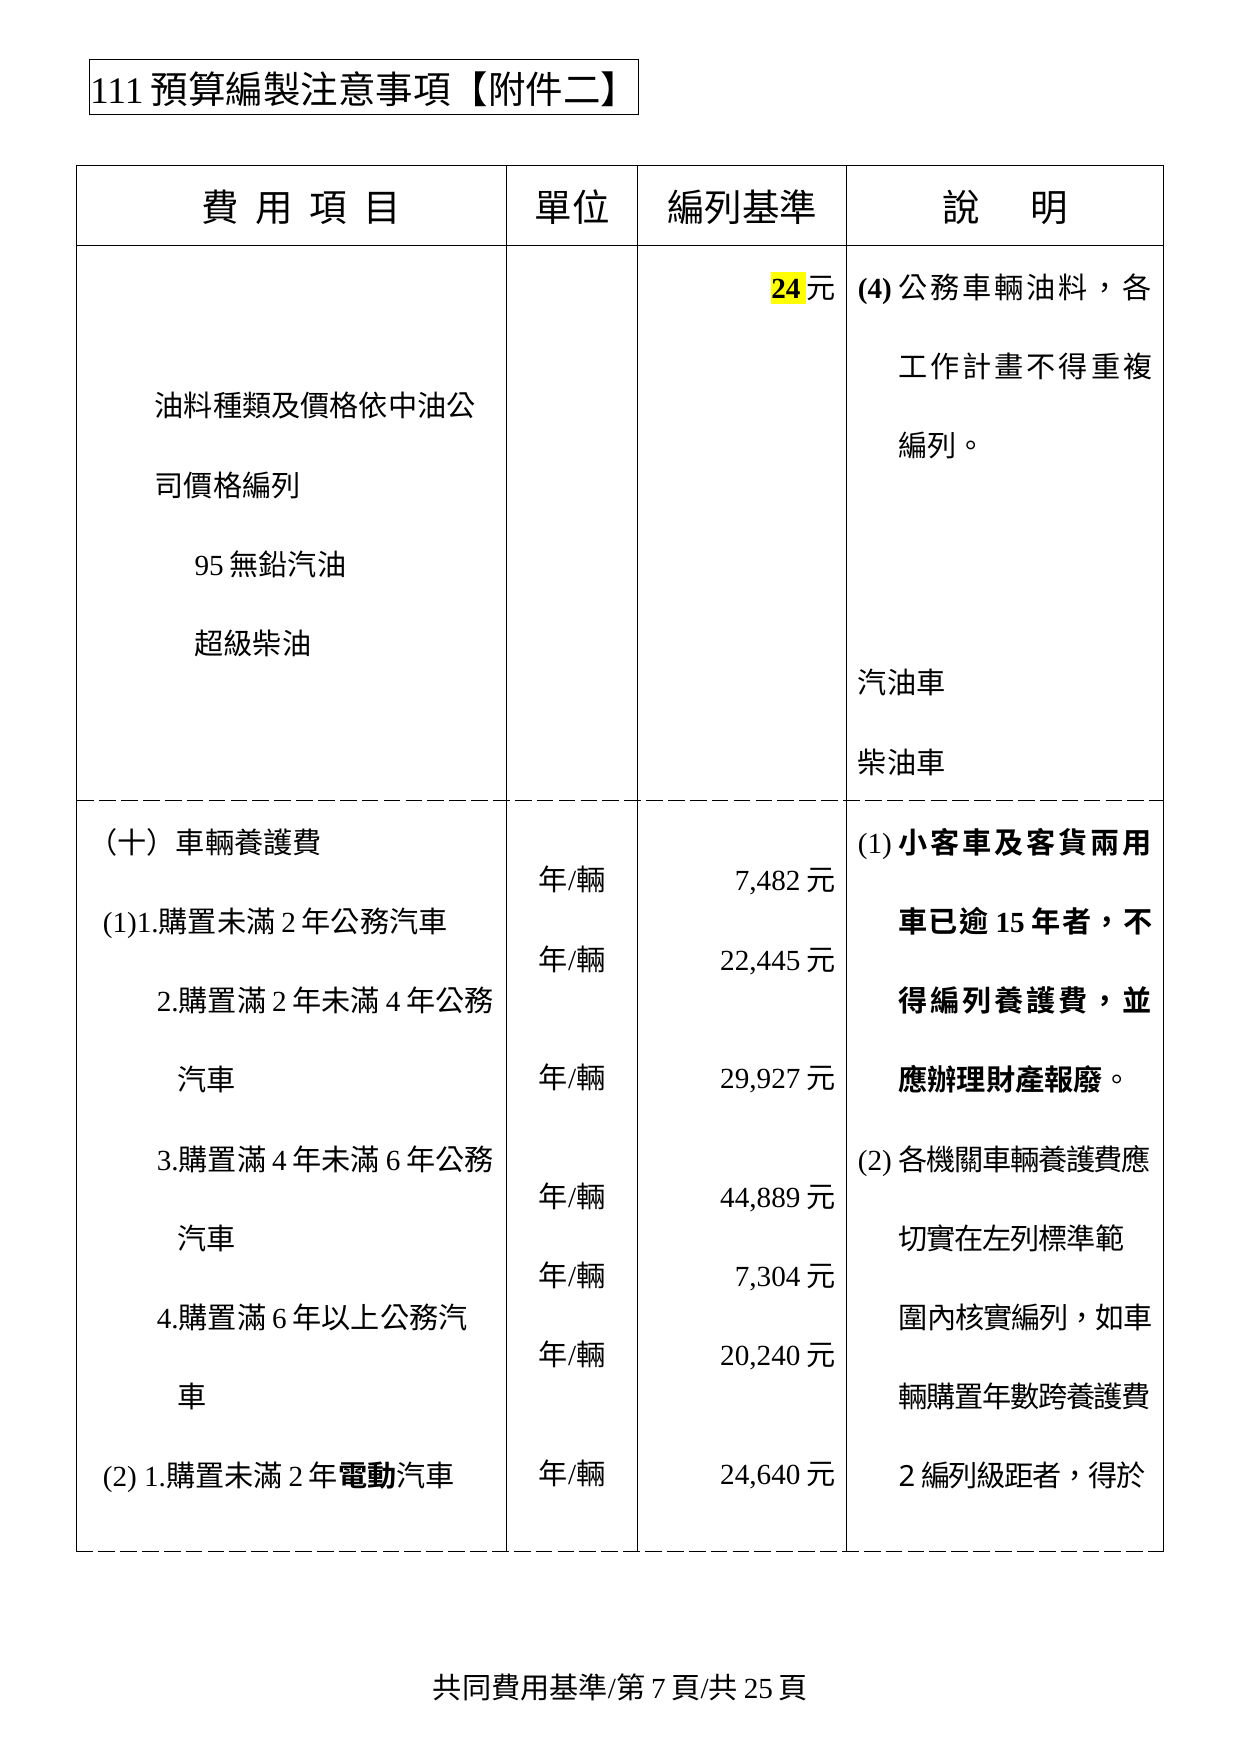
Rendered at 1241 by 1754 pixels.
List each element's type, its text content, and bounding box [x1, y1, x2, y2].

table_cell [507, 246, 637, 800]
table_cell 小客車及客貨兩用車已逾15年者，不得編列油料，並應辦理財產報廢。 各機關應切實貫徹節能減碳措施，依各種公務車輛用油、氣種類、價格，在左列標準範圍內核實編列，其情形特殊，專案奉准者，按其規定標準編列。電動機車不得編列油料費。汽油、柴油應憑加油摺(卡)加油。 消防車救災用油依需要估計，核實動支，不得流用。 公務車輛油料，各工作計畫不得重複編列。 汽油車 柴油車 [847, 246, 1163, 800]
table_header 費 用 項 目 [77, 166, 506, 245]
table_cell （十）車輛養護費 (1)1.購置未滿2年公務汽車 2.購置滿2年未滿4年公務汽車 3.購置滿4年未滿6年公務汽車 4.購置滿6年以上公務汽車 (2) 1.購置未滿2年電動汽車 [77, 800, 506, 1551]
table_cell 油料種類及價格依中油公司價格編列 95無鉛汽油 超級柴油 [77, 246, 506, 800]
table_cell 7,482元 22,445元 29,927元 44,889元 7,304元 20,240元 24,640元 [638, 800, 846, 1551]
table_header 單位 [507, 166, 637, 245]
table_cell 小客車及客貨兩用車已逾15年者，不得編列養護費，並應辦理財產報廢。 各機關車輛養護費應切實在左列標準範圍內核實編列，如車輛購置年數跨養護費2編列級距者，得於 [847, 800, 1163, 1551]
table_header 編列基準 [638, 166, 846, 245]
table_header 說 明 [847, 166, 1163, 245]
table_cell 24元 [638, 246, 846, 800]
table_cell 年/輛 年/輛 年/輛 年/輛 年/輛 年/輛 年/輛 [507, 800, 637, 1551]
